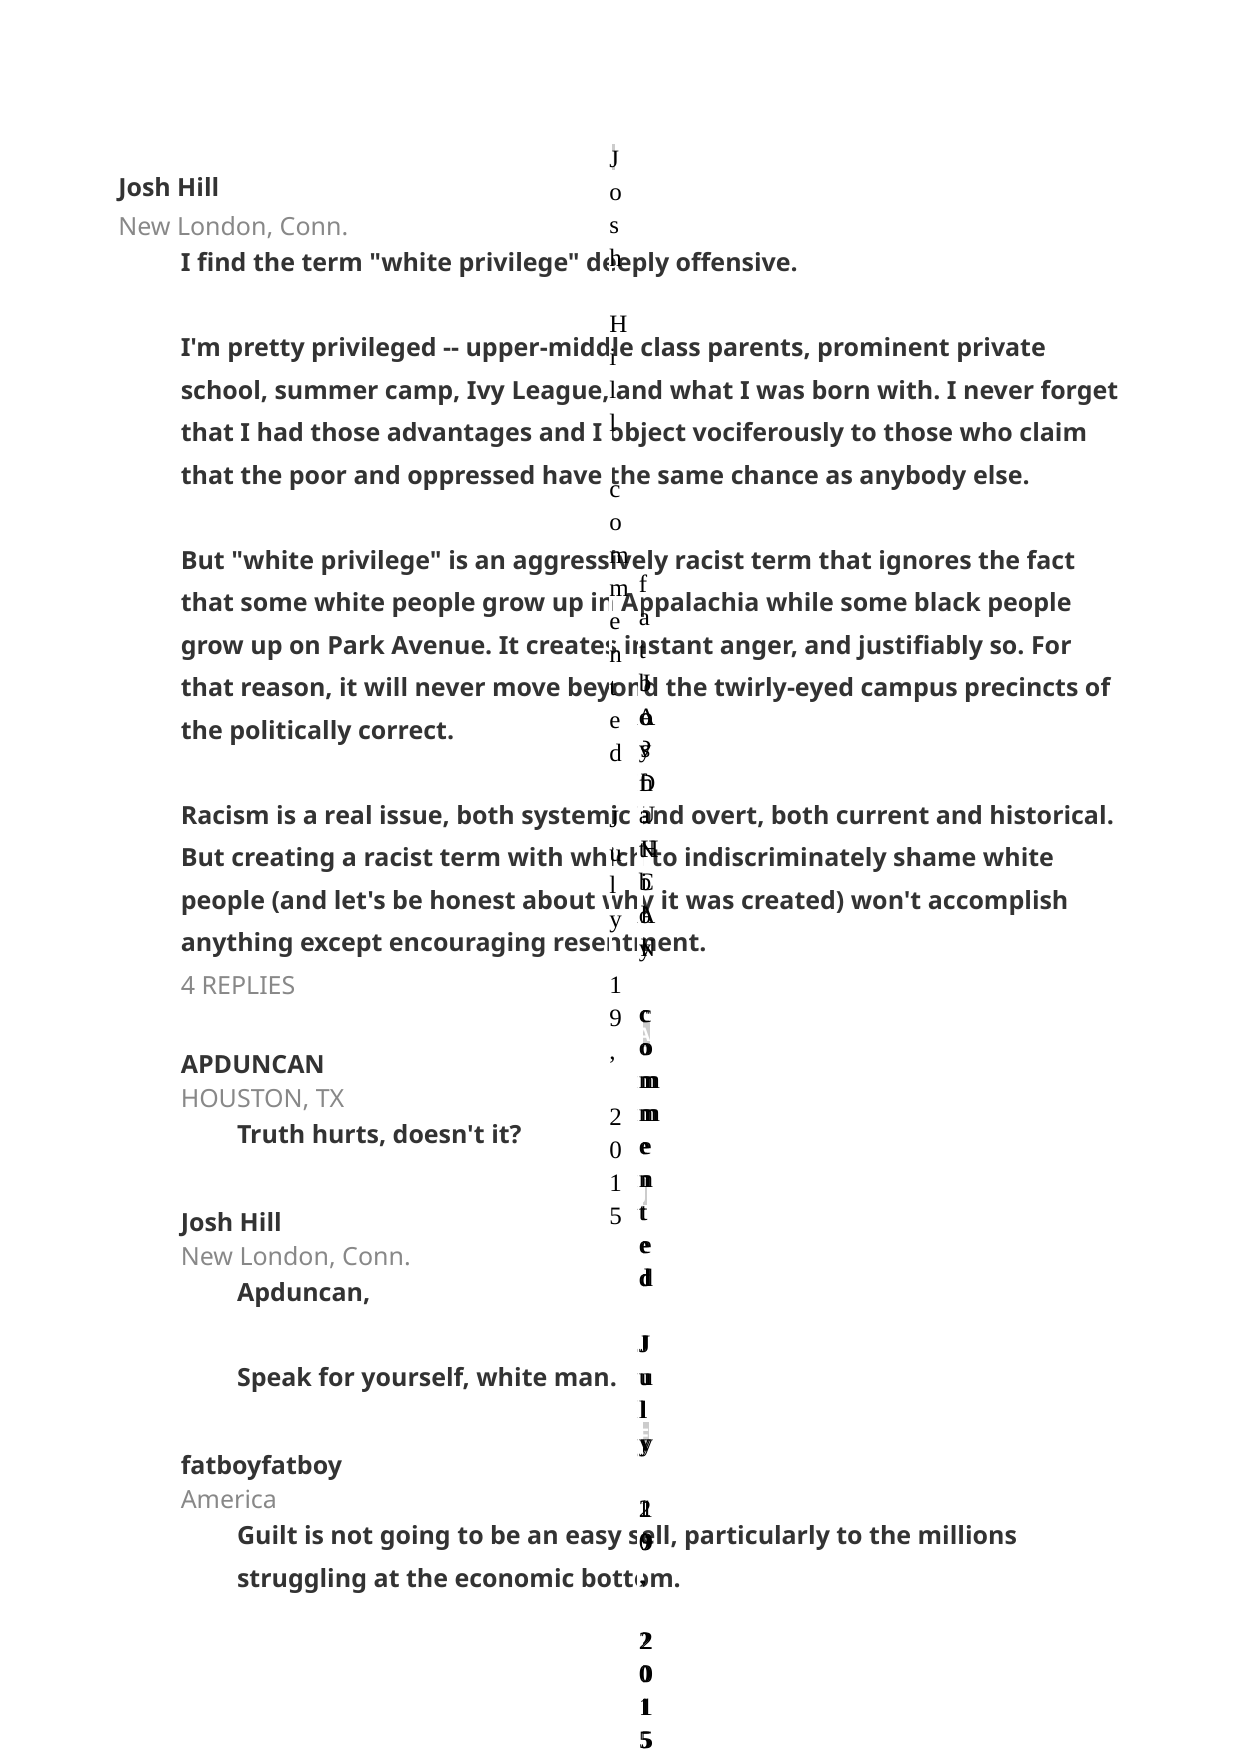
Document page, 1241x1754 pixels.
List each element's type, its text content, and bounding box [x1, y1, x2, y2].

text APDUNCAN [181, 1047, 609, 1081]
text APDUNCAN [612, 1047, 637, 1081]
text F [181, 1402, 637, 1448]
text J [612, 1159, 637, 1205]
text Josh Hill [612, 170, 1122, 204]
text I find the term "white privilege" deeply offensive. I'm pretty privileged -- upper-middle class parents, prominent private school, summer camp, Ivy League, and what I was born with. I never forget that I had those advantages and I object vociferously to those who claim that the poor and oppressed have the same chance as anybody else. But "white privilege" is an aggressively racist term that ignores the fact that some white people grow up in Appalachia while some black people grow up on Park Avenue. It creates instant anger, and justifiably so. For that reason, it will never move beyond the twirly-eyed campus precincts of the politically correct. Racism is a real issue, both systemic and overt, both current and historical. But creating a racist term with which to indiscriminately shame white people (and let's be honest about why it was created) won't accomplish anything except encouraging resentment. [612, 245, 1122, 959]
text Josh Hill [643, 1205, 1122, 1239]
text I find the term "white privilege" deeply offensive. I'm pretty privileged -- upper-middle class parents, prominent private school, summer camp, Ivy League, and what I was born with. I never forget that I had those advantages and I object vociferously to those who claim that the poor and oppressed have the same chance as anybody else. But "white privilege" is an aggressively racist term that ignores the fact that some white people grow up in Appalachia while some black people grow up on Park Avenue. It creates instant anger, and justifiably so. For that reason, it will never move beyond the twirly-eyed campus precincts of the politically correct. Racism is a real issue, both systemic and overt, both current and historical. But creating a racist term with which to indiscriminately shame white people (and let's be honest about why it was created) won't accomplish anything except encouraging resentment. [181, 245, 609, 959]
text Josh Hill [118, 170, 609, 204]
text New London, Conn. [643, 1239, 1122, 1273]
subtitle 4 REPLIES [181, 967, 609, 1001]
text Apduncan, Speak for yourself, white man. [237, 1275, 637, 1394]
text A [181, 1001, 609, 1047]
subtitle 4 REPLIES [643, 967, 1122, 1001]
text Josh Hill [181, 1205, 637, 1239]
text America [181, 1482, 637, 1516]
text New London, Conn. [181, 1239, 637, 1273]
text HOUSTON, TX [181, 1081, 609, 1115]
text HOUSTON, TX [612, 1081, 637, 1115]
text New London, Conn. [612, 209, 1122, 243]
text Guilt is not going to be an easy sell, particularly to the millions struggling at the economic bottom. [237, 1518, 637, 1594]
text F [643, 1402, 1106, 1448]
subtitle 4 REPLIES [612, 967, 637, 1001]
text J [643, 1159, 1106, 1205]
text fatboyfatboy [181, 1448, 637, 1482]
text A [612, 1001, 637, 1047]
text New London, Conn. [118, 209, 609, 243]
text APDUNCAN [643, 1047, 1122, 1081]
text Apduncan, Speak for yourself, white man. [643, 1275, 1122, 1394]
text A [612, 1011, 618, 1018]
text America [643, 1482, 1122, 1516]
text A [643, 1001, 1106, 1047]
text Truth hurts, doesn't it? [237, 1117, 609, 1151]
text HOUSTON, TX [643, 1081, 1122, 1115]
text Truth hurts, doesn't it? [643, 1117, 1122, 1151]
text Truth hurts, doesn't it? [612, 1117, 637, 1151]
text J [118, 118, 1106, 170]
text J [181, 1159, 609, 1205]
text fatboyfatboy [643, 1448, 1122, 1482]
text Guilt is not going to be an easy sell, particularly to the millions struggling at the economic bottom. [643, 1518, 1122, 1594]
